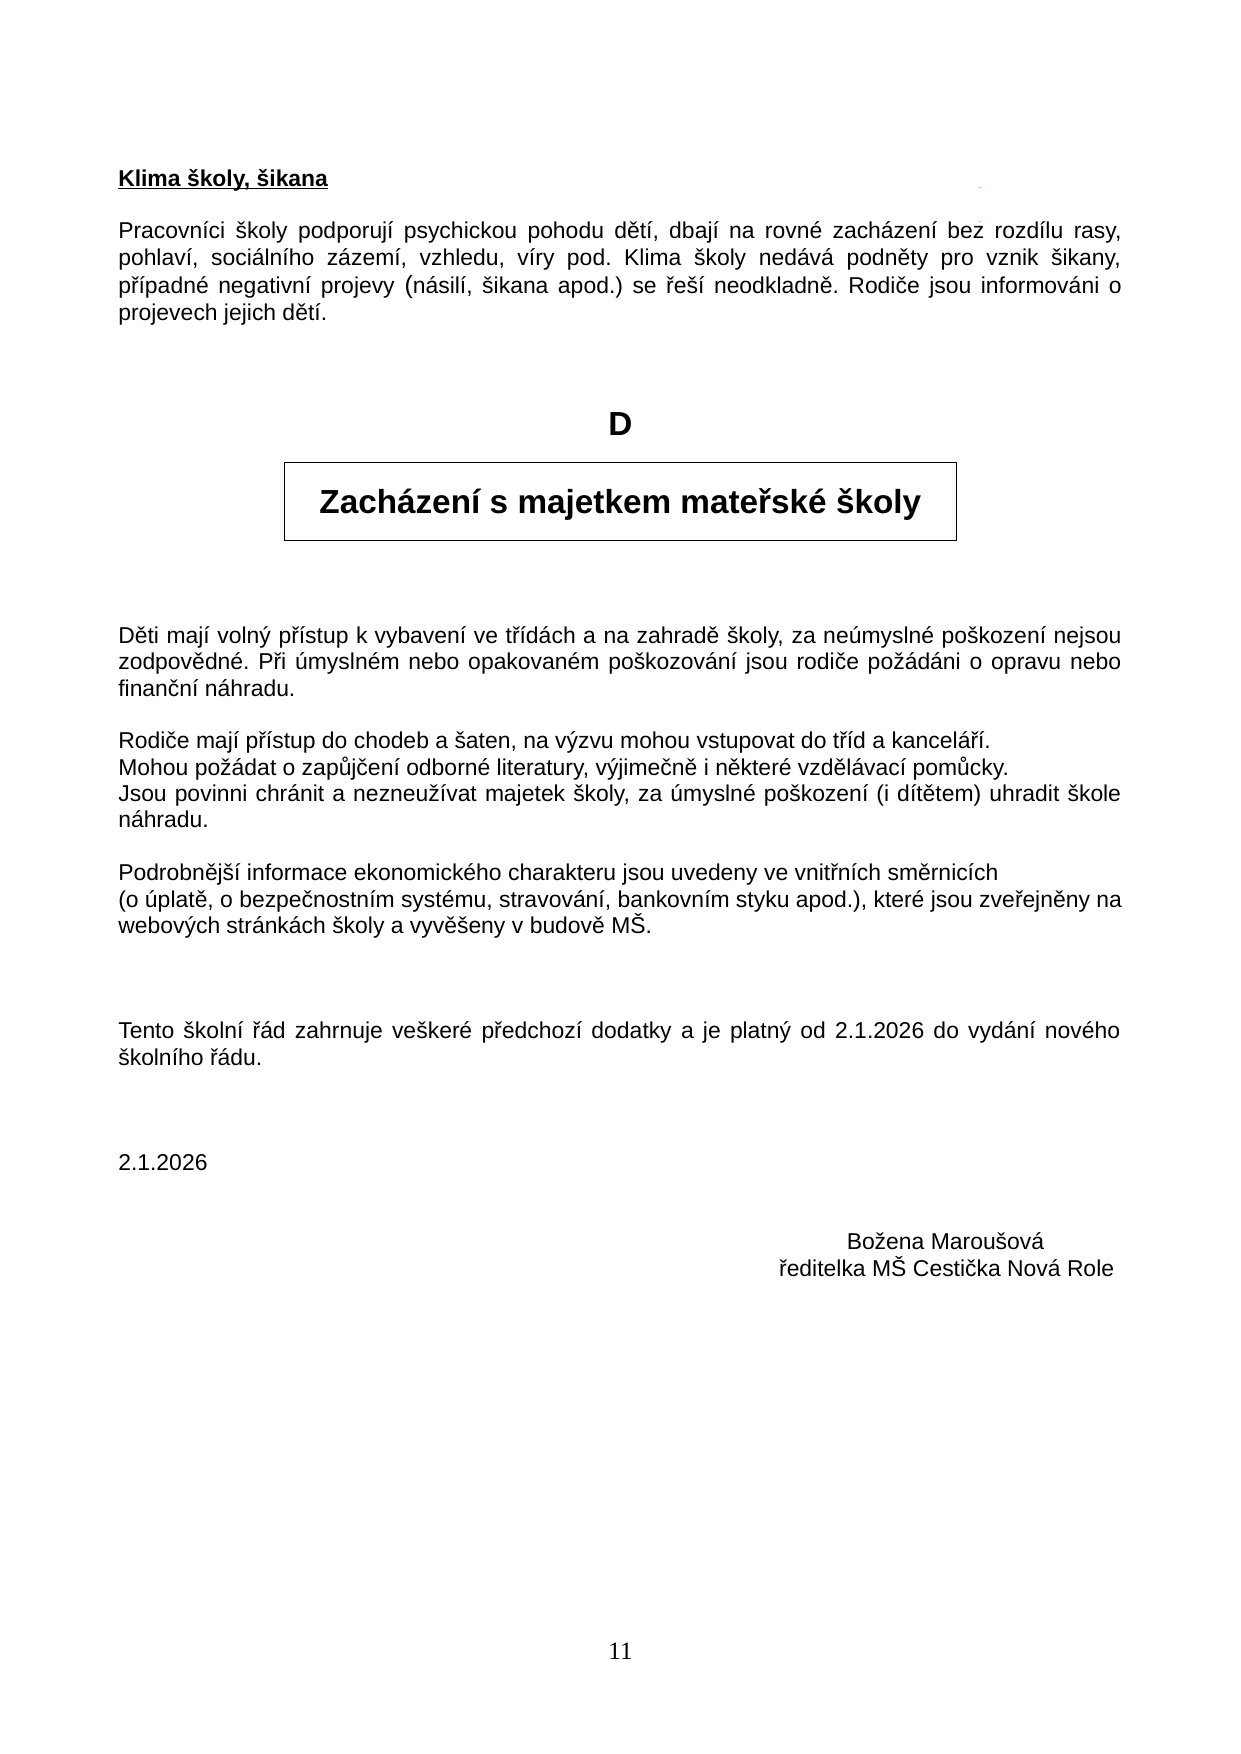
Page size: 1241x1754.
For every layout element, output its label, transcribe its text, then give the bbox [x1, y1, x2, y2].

text Tento školní řád zahrnuje veškeré předchozí dodatky a je platný od 2.1.2026 do vydání nového školního řádu. [118, 1017, 1122, 1070]
text Podrobnější informace ekonomického charakteru jsou uvedeny ve vnitřních směrnicích [118, 859, 1122, 886]
text Pracovníci školy podporují psychickou pohodu dětí, dbají na rovné zacházení bez rozdílu rasy, pohlaví, sociálního zázemí, vzhledu, víry pod. Klima školy nedává podněty pro vznik šikany, případné negativní projevy (násilí, šikana apod.) se řeší neodkladně. Rodiče jsou informováni o projevech jejich dětí. [118, 217, 1122, 325]
text Mohou požádat o zapůjčení odborné literatury, výjimečně i některé vzdělávací pomůcky. [118, 754, 1122, 780]
table_header Zacházení s majetkem mateřské školy [285, 463, 956, 539]
text ředitelka MŠ Cestička Nová Role [118, 1254, 1122, 1281]
text Klima školy, šikana [118, 165, 1122, 191]
text Rodiče mají přístup do chodeb a šaten, na výzvu mohou vstupovat do tříd a kanceláří. [118, 727, 1122, 754]
text D [118, 404, 1122, 443]
text Děti mají volný přístup k vybavení ve třídách a na zahradě školy, za neúmyslné poškození nejsou zodpovědné. Při úmyslném nebo opakovaném poškozování jsou rodiče požádáni o opravu nebo finanční náhradu. [118, 622, 1122, 701]
text (o úplatě, o bezpečnostním systému, stravování, bankovním styku apod.), které jsou zveřejněny na webových stránkách školy a vyvěšeny v budově MŠ. [118, 886, 1122, 938]
text Jsou povinni chránit a nezneužívat majetek školy, za úmyslné poškození (i dítětem) uhradit škole náhradu. [118, 780, 1122, 833]
text Božena Maroušová [118, 1228, 1122, 1254]
text 2.1.2026 [118, 1149, 1122, 1175]
